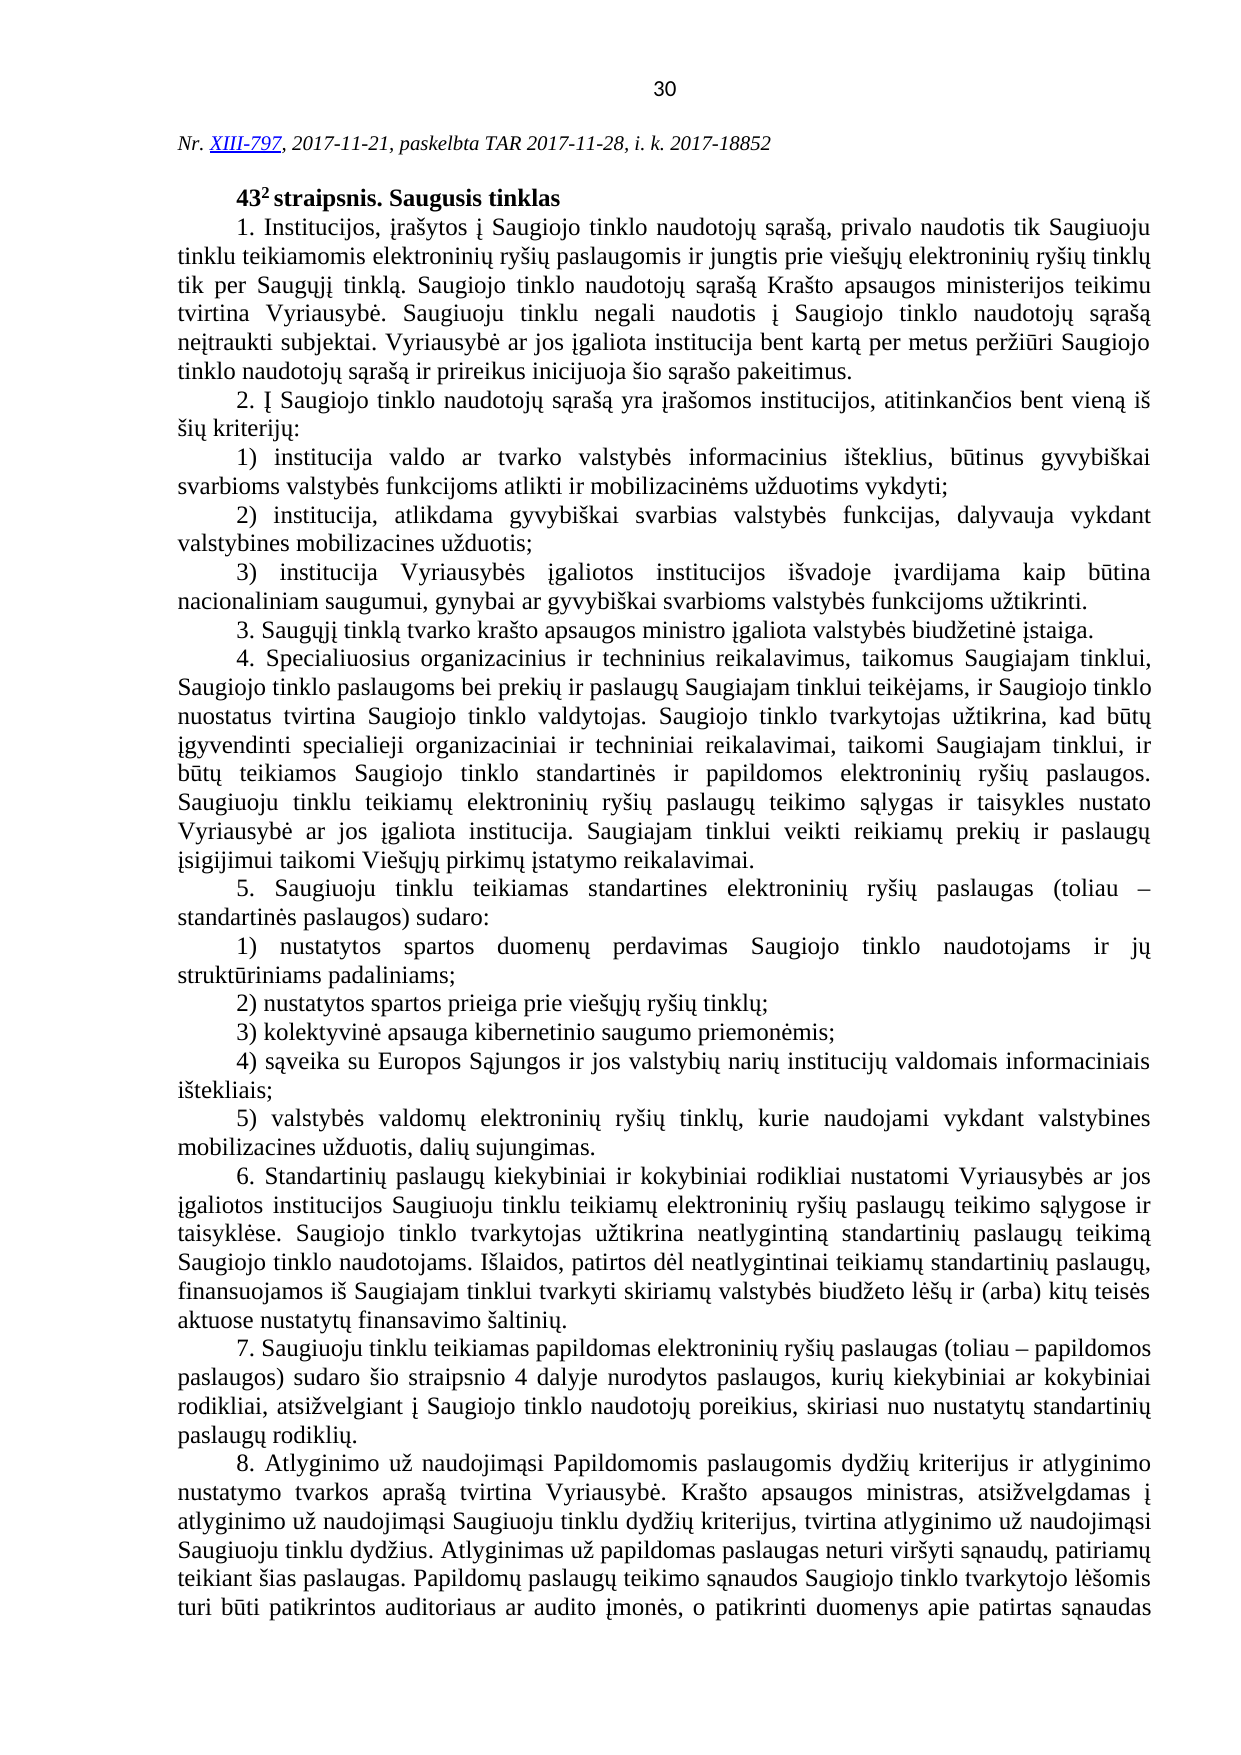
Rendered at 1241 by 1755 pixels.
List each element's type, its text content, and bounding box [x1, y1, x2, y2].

text 3) institucija Vyriausybės įgaliotos institucijos išvadoje įvardijama kaip būtina nacionaliniam saugumui, gynybai ar gyvybiškai svarbioms valstybės funkcijoms užtikrinti. [177, 557, 1152, 615]
text 3. Saugųjį tinklą tvarko krašto apsaugos ministro įgaliota valstybės biudžetinė įstaiga. [177, 615, 1152, 643]
text 4) sąveika su Europos Sąjungos ir jos valstybių narių institucijų valdomais informaciniais ištekliais; [177, 1046, 1152, 1103]
text 3) kolektyvinė apsauga kibernetinio saugumo priemonėmis; [177, 1017, 1152, 1046]
text 432 straipsnis. Saugusis tinklas [177, 183, 1152, 212]
text 2. Į Saugiojo tinklo naudotojų sąrašą yra įrašomos institucijos, atitinkančios bent vieną iš šių kriterijų: [177, 385, 1152, 442]
text 1. Institucijos, įrašytos į Saugiojo tinklo naudotojų sąrašą, privalo naudotis tik Saugiuoju tinklu teikiamomis elektroninių ryšių paslaugomis ir jungtis prie viešųjų elektroninių ryšių tinklų tik per Saugųjį tinklą. Saugiojo tinklo naudotojų sąrašą Krašto apsaugos ministerijos teikimu tvirtina Vyriausybė. Saugiuoju tinklu negali naudotis į Saugiojo tinklo naudotojų sąrašą neįtraukti subjektai. Vyriausybė ar jos įgaliota institucija bent kartą per metus peržiūri Saugiojo tinklo naudotojų sąrašą ir prireikus inicijuoja šio sąrašo pakeitimus. [177, 212, 1152, 385]
text 5. Saugiuoju tinklu teikiamas standartines elektroninių ryšių paslaugas (toliau – standartinės paslaugos) sudaro: [177, 873, 1152, 931]
text 4. Specialiuosius organizacinius ir techninius reikalavimus, taikomus Saugiajam tinklui, Saugiojo tinklo paslaugoms bei prekių ir paslaugų Saugiajam tinklui teikėjams, ir Saugiojo tinklo nuostatus tvirtina Saugiojo tinklo valdytojas. Saugiojo tinklo tvarkytojas užtikrina, kad būtų įgyvendinti specialieji organizaciniai ir techniniai reikalavimai, taikomi Saugiajam tinklui, ir būtų teikiamos Saugiojo tinklo standartinės ir papildomos elektroninių ryšių paslaugos. Saugiuoju tinklu teikiamų elektroninių ryšių paslaugų teikimo sąlygas ir taisykles nustato Vyriausybė ar jos įgaliota institucija. Saugiajam tinklui veikti reikiamų prekių ir paslaugų įsigijimui taikomi Viešųjų pirkimų įstatymo reikalavimai. [177, 643, 1152, 873]
text 2) institucija, atlikdama gyvybiškai svarbias valstybės funkcijas, dalyvauja vykdant valstybines mobilizacines užduotis; [177, 500, 1152, 557]
text 8. Atlyginimo už naudojimąsi Papildomomis paslaugomis dydžių kriterijus ir atlyginimo nustatymo tvarkos aprašą tvirtina Vyriausybė. Krašto apsaugos ministras, atsižvelgdamas į atlyginimo už naudojimąsi Saugiuoju tinklu dydžių kriterijus, tvirtina atlyginimo už naudojimąsi Saugiuoju tinklu dydžius. Atlyginimas už papildomas paslaugas neturi viršyti sąnaudų, patiriamų teikiant šias paslaugas. Papildomų paslaugų teikimo sąnaudos Saugiojo tinklo tvarkytojo lėšomis turi būti patikrintos auditoriaus ar audito įmonės, o patikrinti duomenys apie patirtas sąnaudas [177, 1448, 1152, 1621]
text 7. Saugiuoju tinklu teikiamas papildomas elektroninių ryšių paslaugas (toliau – papildomos paslaugos) sudaro šio straipsnio 4 dalyje nurodytos paslaugos, kurių kiekybiniai ar kokybiniai rodikliai, atsižvelgiant į Saugiojo tinklo naudotojų poreikius, skiriasi nuo nustatytų standartinių paslaugų rodiklių. [177, 1333, 1152, 1448]
text 1) institucija valdo ar tvarko valstybės informacinius išteklius, būtinus gyvybiškai svarbioms valstybės funkcijoms atlikti ir mobilizacinėms užduotims vykdyti; [177, 442, 1152, 500]
text 2) nustatytos spartos prieiga prie viešųjų ryšių tinklų; [177, 988, 1152, 1017]
text 6. Standartinių paslaugų kiekybiniai ir kokybiniai rodikliai nustatomi Vyriausybės ar jos įgaliotos institucijos Saugiuoju tinklu teikiamų elektroninių ryšių paslaugų teikimo sąlygose ir taisyklėse. Saugiojo tinklo tvarkytojas užtikrina neatlygintiną standartinių paslaugų teikimą Saugiojo tinklo naudotojams. Išlaidos, patirtos dėl neatlygintinai teikiamų standartinių paslaugų, finansuojamos iš Saugiajam tinklui tvarkyti skiriamų valstybės biudžeto lėšų ir (arba) kitų teisės aktuose nustatytų finansavimo šaltinių. [177, 1161, 1152, 1333]
text Nr. XIII-797, 2017-11-21, paskelbta TAR 2017-11-28, i. k. 2017-18852 [177, 131, 1152, 155]
text 1) nustatytos spartos duomenų perdavimas Saugiojo tinklo naudotojams ir jų struktūriniams padaliniams; [177, 931, 1152, 988]
text 5) valstybės valdomų elektroninių ryšių tinklų, kurie naudojami vykdant valstybines mobilizacines užduotis, dalių sujungimas. [177, 1103, 1152, 1161]
